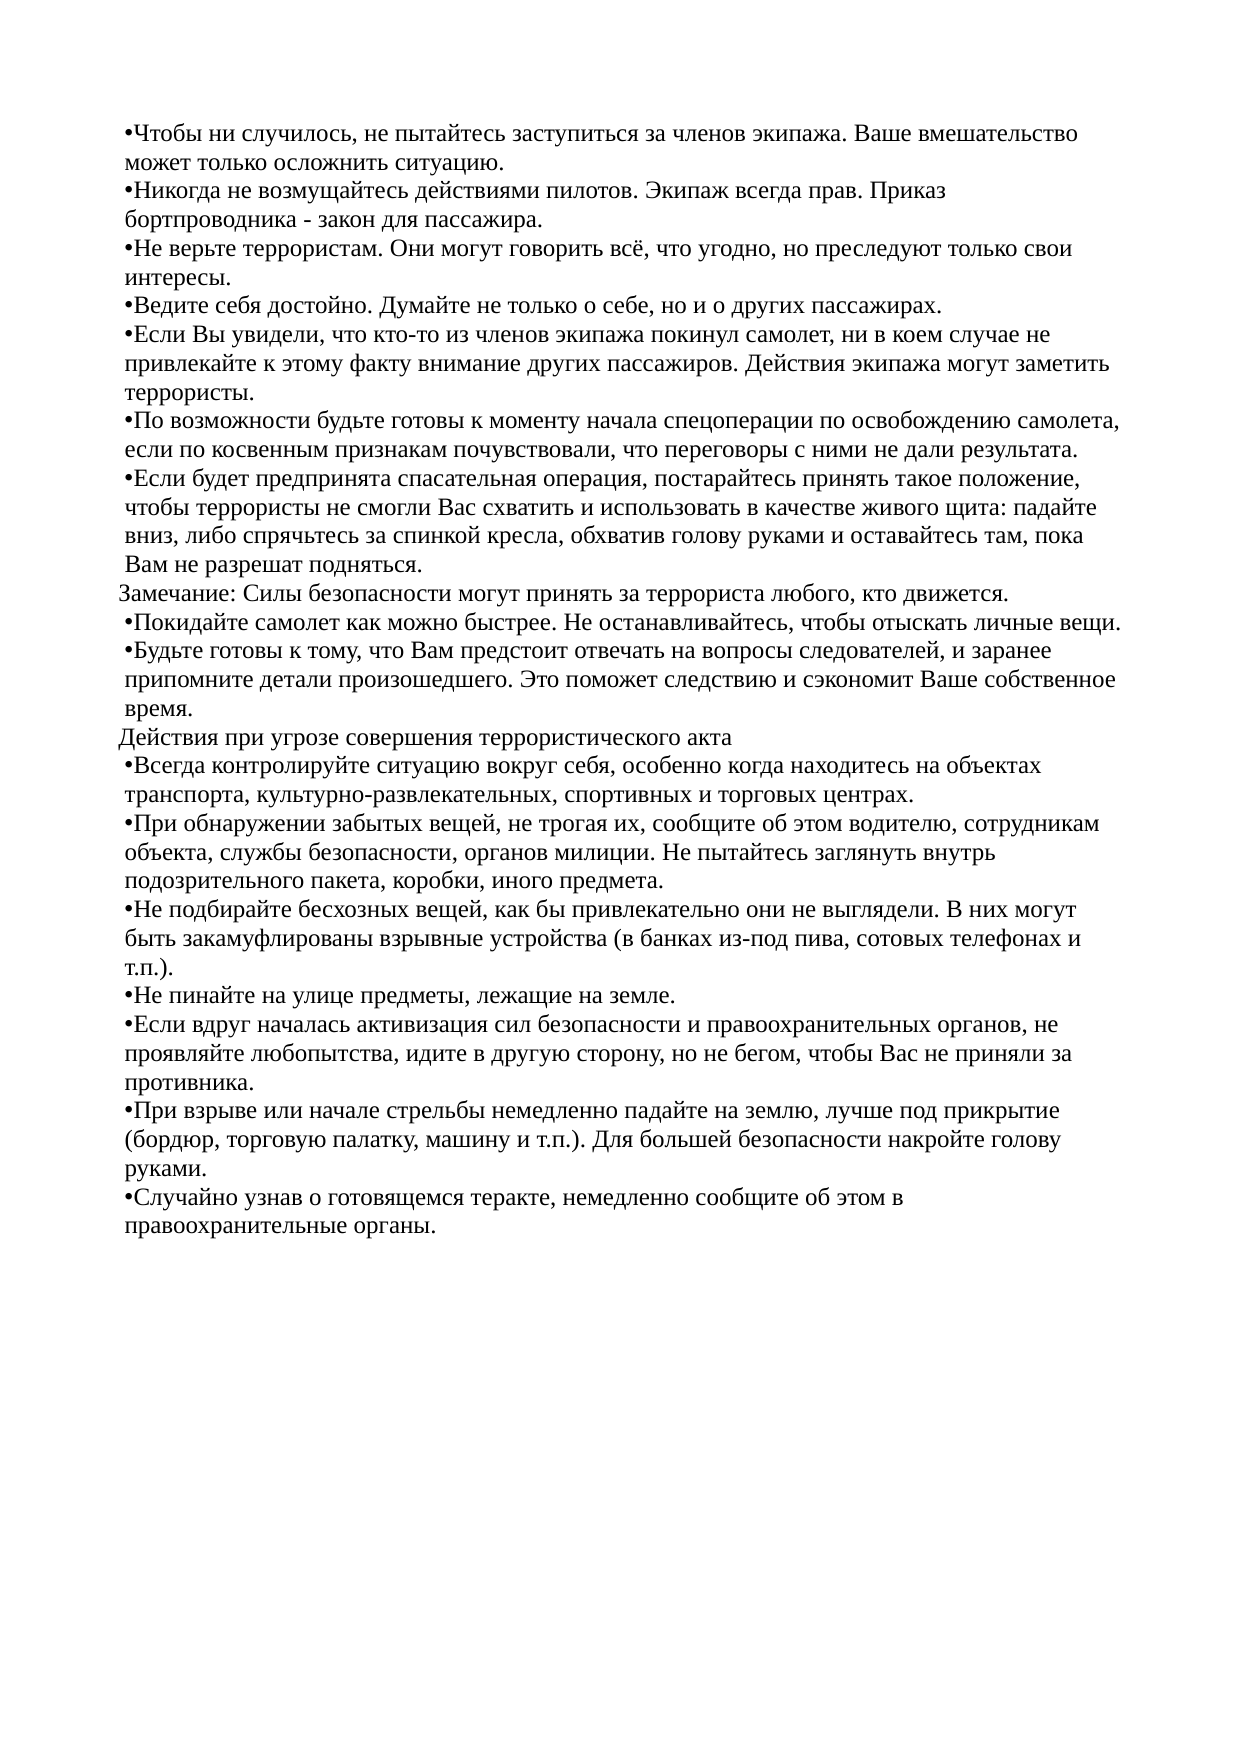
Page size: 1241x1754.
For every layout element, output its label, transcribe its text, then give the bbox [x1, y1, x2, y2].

list Покидайте самолет как можно быстрее. Не останавливайтесь, чтобы отыскать личные вещи. [118, 607, 1122, 636]
list При обнаружении забытых вещей, не трогая их, сообщите об этом водителю, сотрудникам объекта, службы безопасности, органов милиции. Не пытайтесь заглянуть внутрь подозрительного пакета, коробки, иного предмета. [118, 808, 1122, 894]
list По возможности будьте готовы к моменту начала спецоперации по освобождению самолета, если по косвенным признакам почувствовали, что переговоры с ними не дали результата. [118, 406, 1122, 463]
list Ведите себя достойно. Думайте не только о себе, но и о других пассажирах. [118, 291, 1122, 319]
list Не пинайте на улице предметы, лежащие на земле. [118, 981, 1122, 1009]
list Всегда контролируйте ситуацию вокруг себя, особенно когда находитесь на объектах транспорта, культурно-развлекательных, спортивных и торговых центрах. [118, 751, 1122, 808]
list Если Вы увидели, что кто-то из членов экипажа покинул самолет, ни в коем случае не привлекайте к этому факту внимание других пассажиров. Действия экипажа могут заметить террористы. [118, 319, 1122, 406]
list Чтобы ни случилось, не пытайтесь заступиться за членов экипажа. Ваше вмешательство может только осложнить ситуацию. [118, 118, 1122, 176]
list Не подбирайте бесхозных вещей, как бы привлекательно они не выглядели. В них могут быть закамуфлированы взрывные устройства (в банках из-под пива, сотовых телефонах и т.п.). [118, 894, 1122, 981]
list Будьте готовы к тому, что Вам предстоит отвечать на вопросы следователей, и заранее припомните детали произошедшего. Это поможет следствию и сэкономит Ваше собственное время. [118, 636, 1122, 722]
list Никогда не возмущайтесь действиями пилотов. Экипаж всегда прав. Приказ бортпроводника - закон для пассажира. [118, 176, 1122, 233]
list Не верьте террористам. Они могут говорить всё, что угодно, но преследуют только свои интересы. [118, 233, 1122, 291]
list Если будет предпринята спасательная операция, постарайтесь принять такое положение, чтобы террористы не смогли Вас схватить и использовать в качестве живого щита: падайте вниз, либо спрячьтесь за спинкой кресла, обхватив голову руками и оставайтесь там, пока Вам не разрешат подняться. [118, 463, 1122, 578]
list Если вдруг началась активизация сил безопасности и правоохранительных органов, не проявляйте любопытства, идите в другую сторону, но не бегом, чтобы Вас не приняли за противника. [118, 1009, 1122, 1096]
list Случайно узнав о готовящемся теракте, немедленно сообщите об этом в правоохранительные органы. [118, 1182, 1122, 1239]
list При взрыве или начале стрельбы немедленно падайте на землю, лучше под прикрытие (бордюр, торговую палатку, машину и т.п.). Для большей безопасности накройте голову руками. [118, 1096, 1122, 1182]
text Замечание: Силы безопасности могут принять за террориста любого, кто движется. [118, 578, 1122, 607]
text Действия при угрозе совершения террористического акта [118, 722, 1122, 751]
